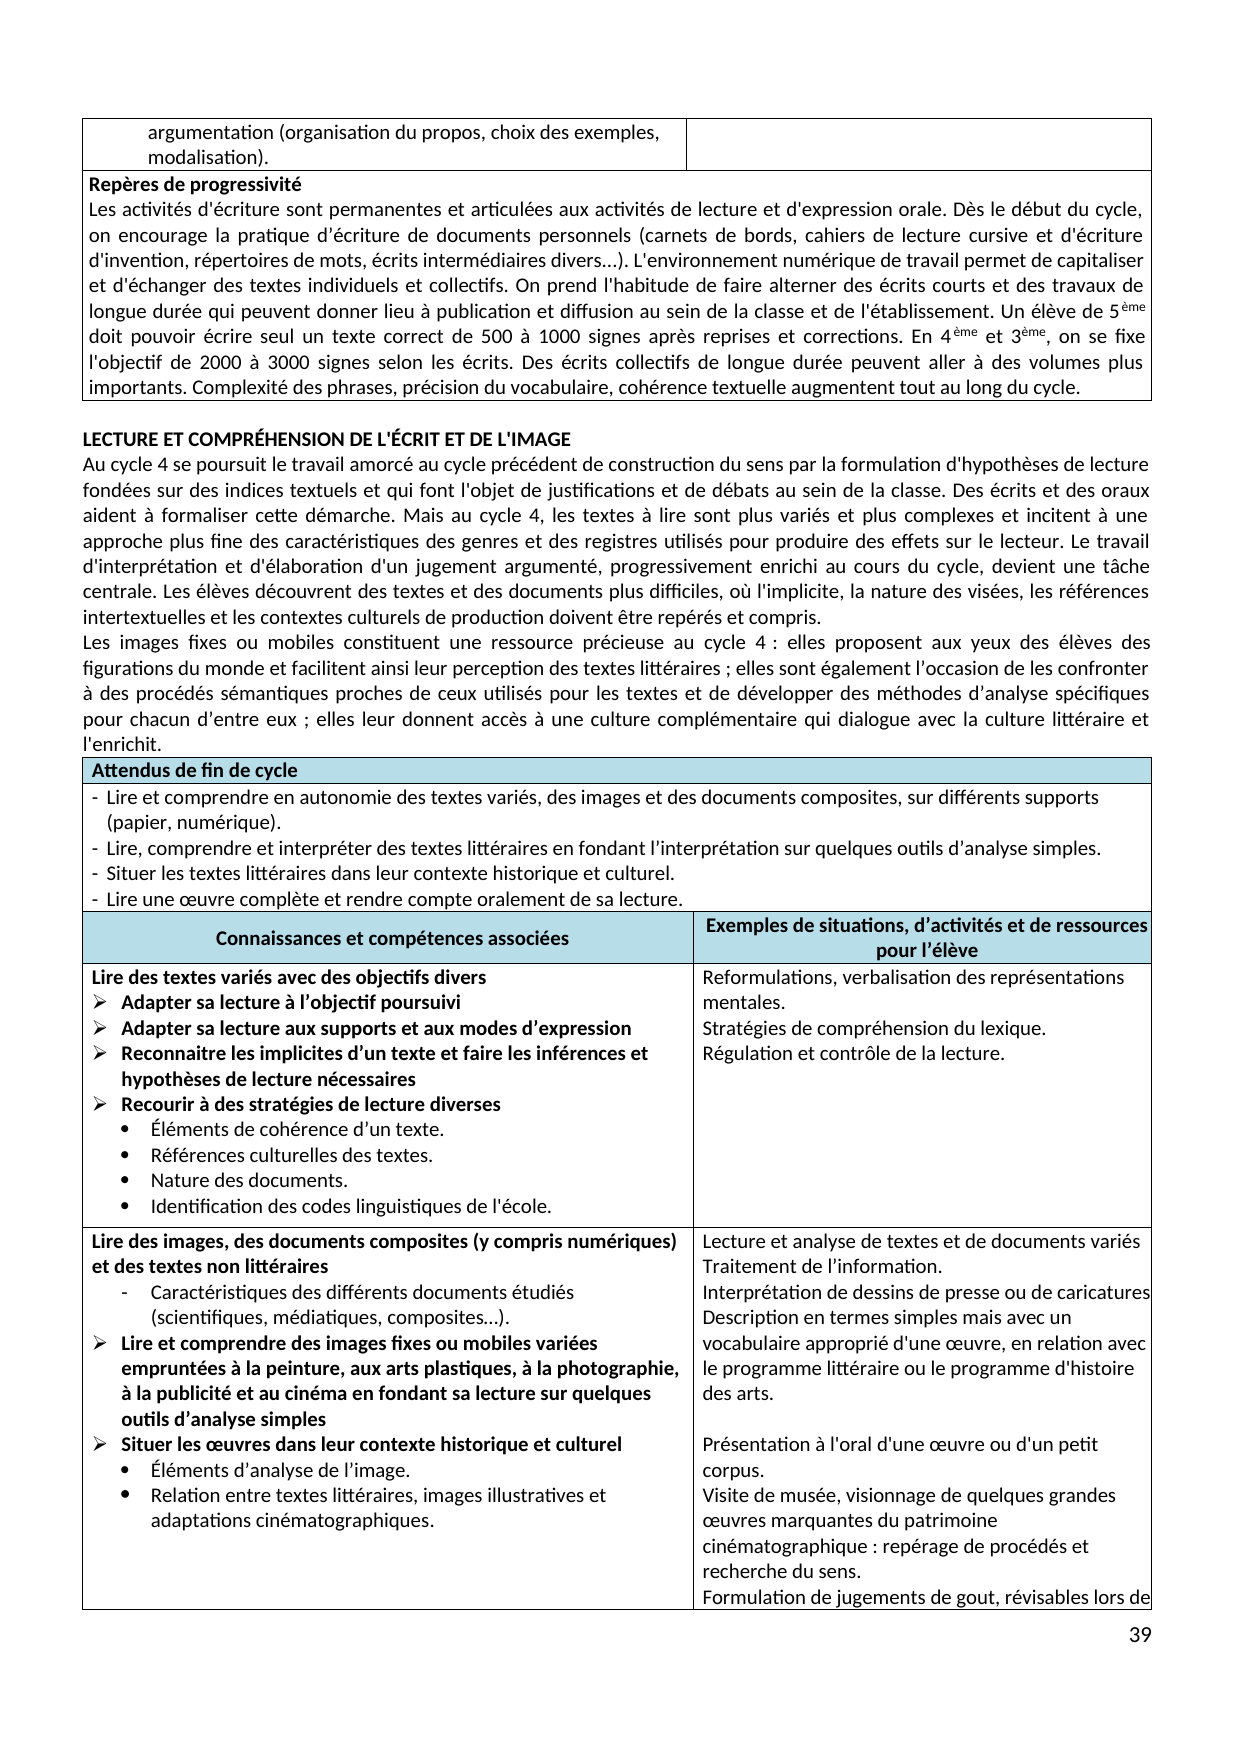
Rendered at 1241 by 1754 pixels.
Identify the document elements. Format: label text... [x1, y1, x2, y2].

text Les images fixes ou mobiles constituent une ressource précieuse au cycle 4 : elles proposent aux yeux des élèves des figurations du monde et facilitent ainsi leur perception des textes littéraires ; elles sont également l’occasion de les confronter à des procédés sémantiques proches de ceux utilisés pour les textes et de développer des méthodes d’analyse spécifiques pour chacun d’entre eux ; elles leur donnent accès à une culture complémentaire qui dialogue avec la culture littéraire et l'enrichit. [83, 629, 1152, 757]
text Au cycle 4 se poursuit le travail amorcé au cycle précédent de construction du sens par la formulation d'hypothèses de lecture fondées sur des indices textuels et qui font l'objet de justifications et de débats au sein de la classe. Des écrits et des oraux aident à formaliser cette démarche. Mais au cycle 4, les textes à lire sont plus variés et plus complexes et incitent à une approche plus fine des caractéristiques des genres et des registres utilisés pour produire des effets sur le lecteur. Le travail d'interprétation et d'élaboration d'un jugement argumenté, progressivement enrichi au cours du cycle, devient une tâche centrale. Les élèves découvrent des textes et des documents plus difficiles, où l'implicite, la nature des visées, les références intertextuelles et les contextes culturels de production doivent être repérés et compris. [83, 452, 1152, 629]
table_cell Lire des images, des documents composites (y compris numériques) et des textes non littéraires Caractéristiques des différents documents étudiés (scientifiques, médiatiques, composites…). Lire et comprendre des images fixes ou mobiles variées empruntées à la peinture, aux arts plastiques, à la photographie, à la publicité et au cinéma en fondant sa lecture sur quelques outils d’analyse simples Situer les œuvres dans leur contexte historique et culturel Éléments d’analyse de l’image. Relation entre textes littéraires, images illustratives et adaptations cinématographiques. [83, 1228, 693, 1609]
table_cell Lire et comprendre en autonomie des textes variés, des images et des documents composites, sur différents supports (papier, numérique). Lire, comprendre et interpréter des textes littéraires en fondant l’interprétation sur quelques outils d’analyse simples. Situer les textes littéraires dans leur contexte historique et culturel. Lire une œuvre complète et rendre compte oralement de sa lecture. [83, 784, 1151, 911]
text LECTURE ET COMPRÉHENSION DE L'ÉCRIT ET DE L'IMAGE [83, 426, 1152, 452]
table_cell Exemples de situations, d’activités et de ressources pour l’élève [694, 912, 1151, 963]
table_cell Repères de progressivité Les activités d'écriture sont permanentes et articulées aux activités de lecture et d'expression orale. Dès le début du cycle, on encourage la pratique d’écriture de documents personnels (carnets de bords, cahiers de lecture cursive et d'écriture d'invention, répertoires de mots, écrits intermédiaires divers...). L'environnement numérique de travail permet de capitaliser et d'échanger des textes individuels et collectifs. On prend l'habitude de faire alterner des écrits courts et des travaux de longue durée qui peuvent donner lieu à publication et diffusion au sein de la classe et de l'établissement. Un élève de 5ème doit pouvoir écrire seul un texte correct de 500 à 1000 signes après reprises et corrections. En 4ème et 3ème, on se fixe l'objectif de 2000 à 3000 signes selon les écrits. Des écrits collectifs de longue durée peuvent aller à des volumes plus importants. Complexité des phrases, précision du vocabulaire, cohérence textuelle augmentent tout au long du cycle. [83, 171, 1151, 400]
table_cell Lire des textes variés avec des objectifs divers Adapter sa lecture à l’objectif poursuivi Adapter sa lecture aux supports et aux modes d’expression Reconnaitre les implicites d’un texte et faire les inférences et hypothèses de lecture nécessaires Recourir à des stratégies de lecture diverses Éléments de cohérence d’un texte. Références culturelles des textes. Nature des documents. Identification des codes linguistiques de l'école. [83, 964, 693, 1227]
table_cell Lecture et analyse de textes et de documents variés Traitement de l’information. Interprétation de dessins de presse ou de caricatures Description en termes simples mais avec un vocabulaire approprié d'une œuvre, en relation avec le programme littéraire ou le programme d'histoire des arts. Présentation à l'oral d'une œuvre ou d'un petit corpus. Visite de musée, visionnage de quelques grandes œuvres marquantes du patrimoine cinématographique : repérage de procédés et recherche du sens. Formulation de jugements de gout, révisables lors de [694, 1228, 1151, 1609]
table_cell Connaissances et compétences associées [83, 912, 693, 963]
table_cell Reformulations, verbalisation des représentations mentales. Stratégies de compréhension du lexique. Régulation et contrôle de la lecture. [694, 964, 1151, 1227]
table_cell [687, 119, 1151, 170]
table_cell argumentation (organisation du propos, choix des exemples, modalisation). [83, 119, 686, 170]
table_header Attendus de fin de cycle [83, 758, 1151, 783]
